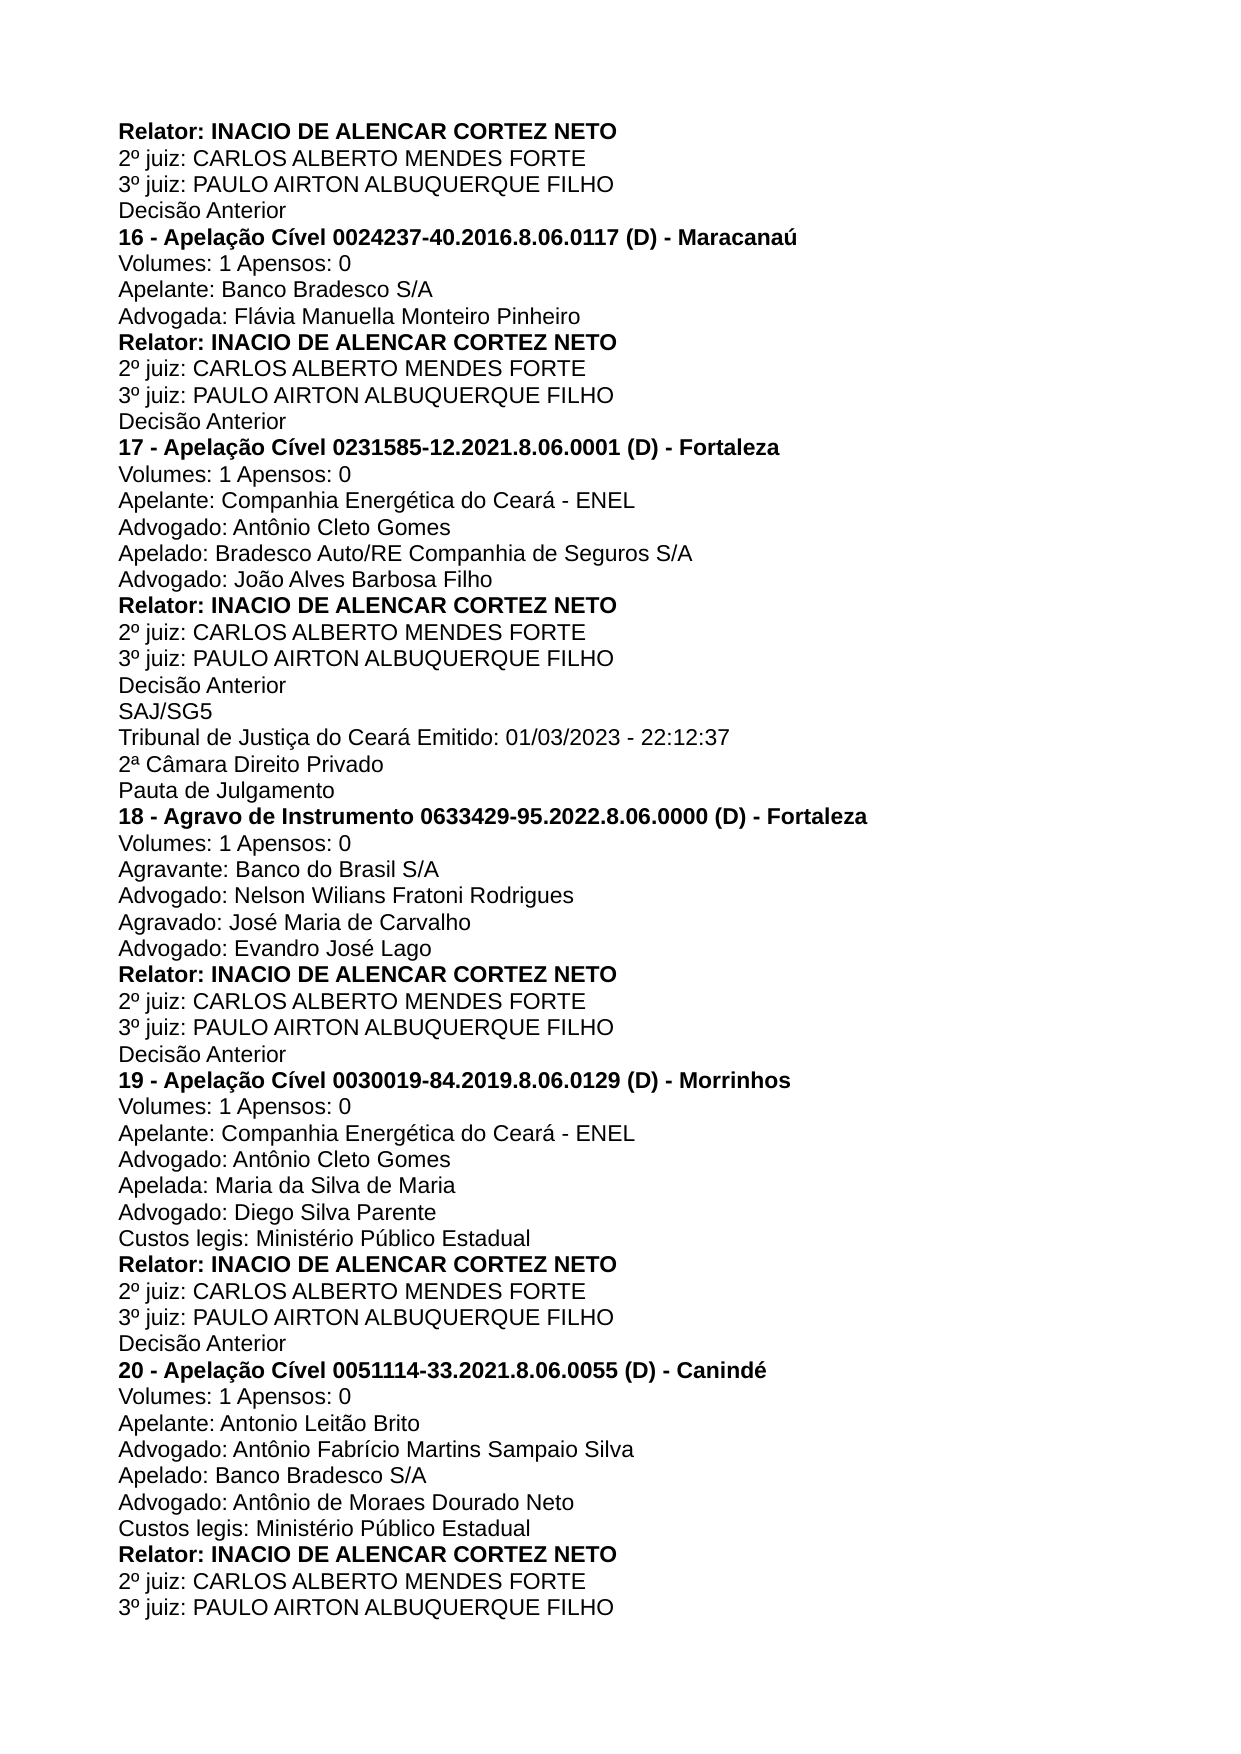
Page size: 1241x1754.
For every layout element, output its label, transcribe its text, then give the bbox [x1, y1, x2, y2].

text 16 - Apelação Cível 0024237-40.2016.8.06.0117 (D) - Maracanaú [118, 223, 1122, 250]
text Advogado: Antônio Cleto Gomes [118, 513, 1122, 540]
text Custos legis: Ministério Público Estadual [118, 1515, 1122, 1541]
text Apelante: Companhia Energética do Ceará - ENEL [118, 487, 1122, 513]
text Decisão Anterior [118, 197, 1122, 223]
text Relator: INACIO DE ALENCAR CORTEZ NETO [118, 1251, 1122, 1278]
text Agravado: José Maria de Carvalho [118, 909, 1122, 935]
text 3º juiz: PAULO AIRTON ALBUQUERQUE FILHO [118, 382, 1122, 408]
text 2º juiz: CARLOS ALBERTO MENDES FORTE [118, 988, 1122, 1014]
text 2º juiz: CARLOS ALBERTO MENDES FORTE [118, 144, 1122, 171]
text Apelante: Antonio Leitão Brito [118, 1409, 1122, 1436]
text 2º juiz: CARLOS ALBERTO MENDES FORTE [118, 1278, 1122, 1304]
text 17 - Apelação Cível 0231585-12.2021.8.06.0001 (D) - Fortaleza [118, 434, 1122, 461]
text Volumes: 1 Apensos: 0 [118, 1093, 1122, 1119]
text Advogado: Antônio de Moraes Dourado Neto [118, 1488, 1122, 1515]
text Apelante: Companhia Energética do Ceará - ENEL [118, 1119, 1122, 1146]
text Volumes: 1 Apensos: 0 [118, 830, 1122, 856]
text Advogado: Nelson Wilians Fratoni Rodrigues [118, 882, 1122, 909]
text Volumes: 1 Apensos: 0 [118, 1383, 1122, 1409]
text 3º juiz: PAULO AIRTON ALBUQUERQUE FILHO [118, 171, 1122, 197]
text Pauta de Julgamento [118, 777, 1122, 803]
text 18 - Agravo de Instrumento 0633429-95.2022.8.06.0000 (D) - Fortaleza [118, 803, 1122, 830]
text Advogado: Antônio Cleto Gomes [118, 1146, 1122, 1172]
text Decisão Anterior [118, 408, 1122, 434]
text Decisão Anterior [118, 1041, 1122, 1067]
text Apelante: Banco Bradesco S/A [118, 276, 1122, 303]
text Custos legis: Ministério Público Estadual [118, 1225, 1122, 1251]
text Volumes: 1 Apensos: 0 [118, 461, 1122, 487]
text Apelado: Bradesco Auto/RE Companhia de Seguros S/A [118, 540, 1122, 566]
text Decisão Anterior [118, 1330, 1122, 1357]
text Tribunal de Justiça do Ceará Emitido: 01/03/2023 - 22:12:37 [118, 724, 1122, 751]
text 2º juiz: CARLOS ALBERTO MENDES FORTE [118, 619, 1122, 645]
text 19 - Apelação Cível 0030019-84.2019.8.06.0129 (D) - Morrinhos [118, 1067, 1122, 1093]
text 20 - Apelação Cível 0051114-33.2021.8.06.0055 (D) - Canindé [118, 1357, 1122, 1383]
text Apelado: Banco Bradesco S/A [118, 1462, 1122, 1488]
text 3º juiz: PAULO AIRTON ALBUQUERQUE FILHO [118, 1304, 1122, 1330]
text Volumes: 1 Apensos: 0 [118, 250, 1122, 276]
text Relator: INACIO DE ALENCAR CORTEZ NETO [118, 961, 1122, 988]
text Apelada: Maria da Silva de Maria [118, 1172, 1122, 1199]
text Advogado: Diego Silva Parente [118, 1199, 1122, 1225]
text SAJ/SG5 [118, 698, 1122, 724]
text Advogado: Evandro José Lago [118, 935, 1122, 961]
text Relator: INACIO DE ALENCAR CORTEZ NETO [118, 329, 1122, 355]
text 3º juiz: PAULO AIRTON ALBUQUERQUE FILHO [118, 645, 1122, 672]
text 3º juiz: PAULO AIRTON ALBUQUERQUE FILHO [118, 1594, 1122, 1620]
text Decisão Anterior [118, 672, 1122, 698]
text Agravante: Banco do Brasil S/A [118, 856, 1122, 882]
text Relator: INACIO DE ALENCAR CORTEZ NETO [118, 118, 1122, 144]
text 2ª Câmara Direito Privado [118, 751, 1122, 777]
text Relator: INACIO DE ALENCAR CORTEZ NETO [118, 592, 1122, 619]
text 3º juiz: PAULO AIRTON ALBUQUERQUE FILHO [118, 1014, 1122, 1041]
text Advogada: Flávia Manuella Monteiro Pinheiro [118, 303, 1122, 329]
text Relator: INACIO DE ALENCAR CORTEZ NETO [118, 1541, 1122, 1568]
text 2º juiz: CARLOS ALBERTO MENDES FORTE [118, 1568, 1122, 1594]
text Advogado: João Alves Barbosa Filho [118, 566, 1122, 592]
text 2º juiz: CARLOS ALBERTO MENDES FORTE [118, 355, 1122, 382]
text Advogado: Antônio Fabrício Martins Sampaio Silva [118, 1436, 1122, 1462]
